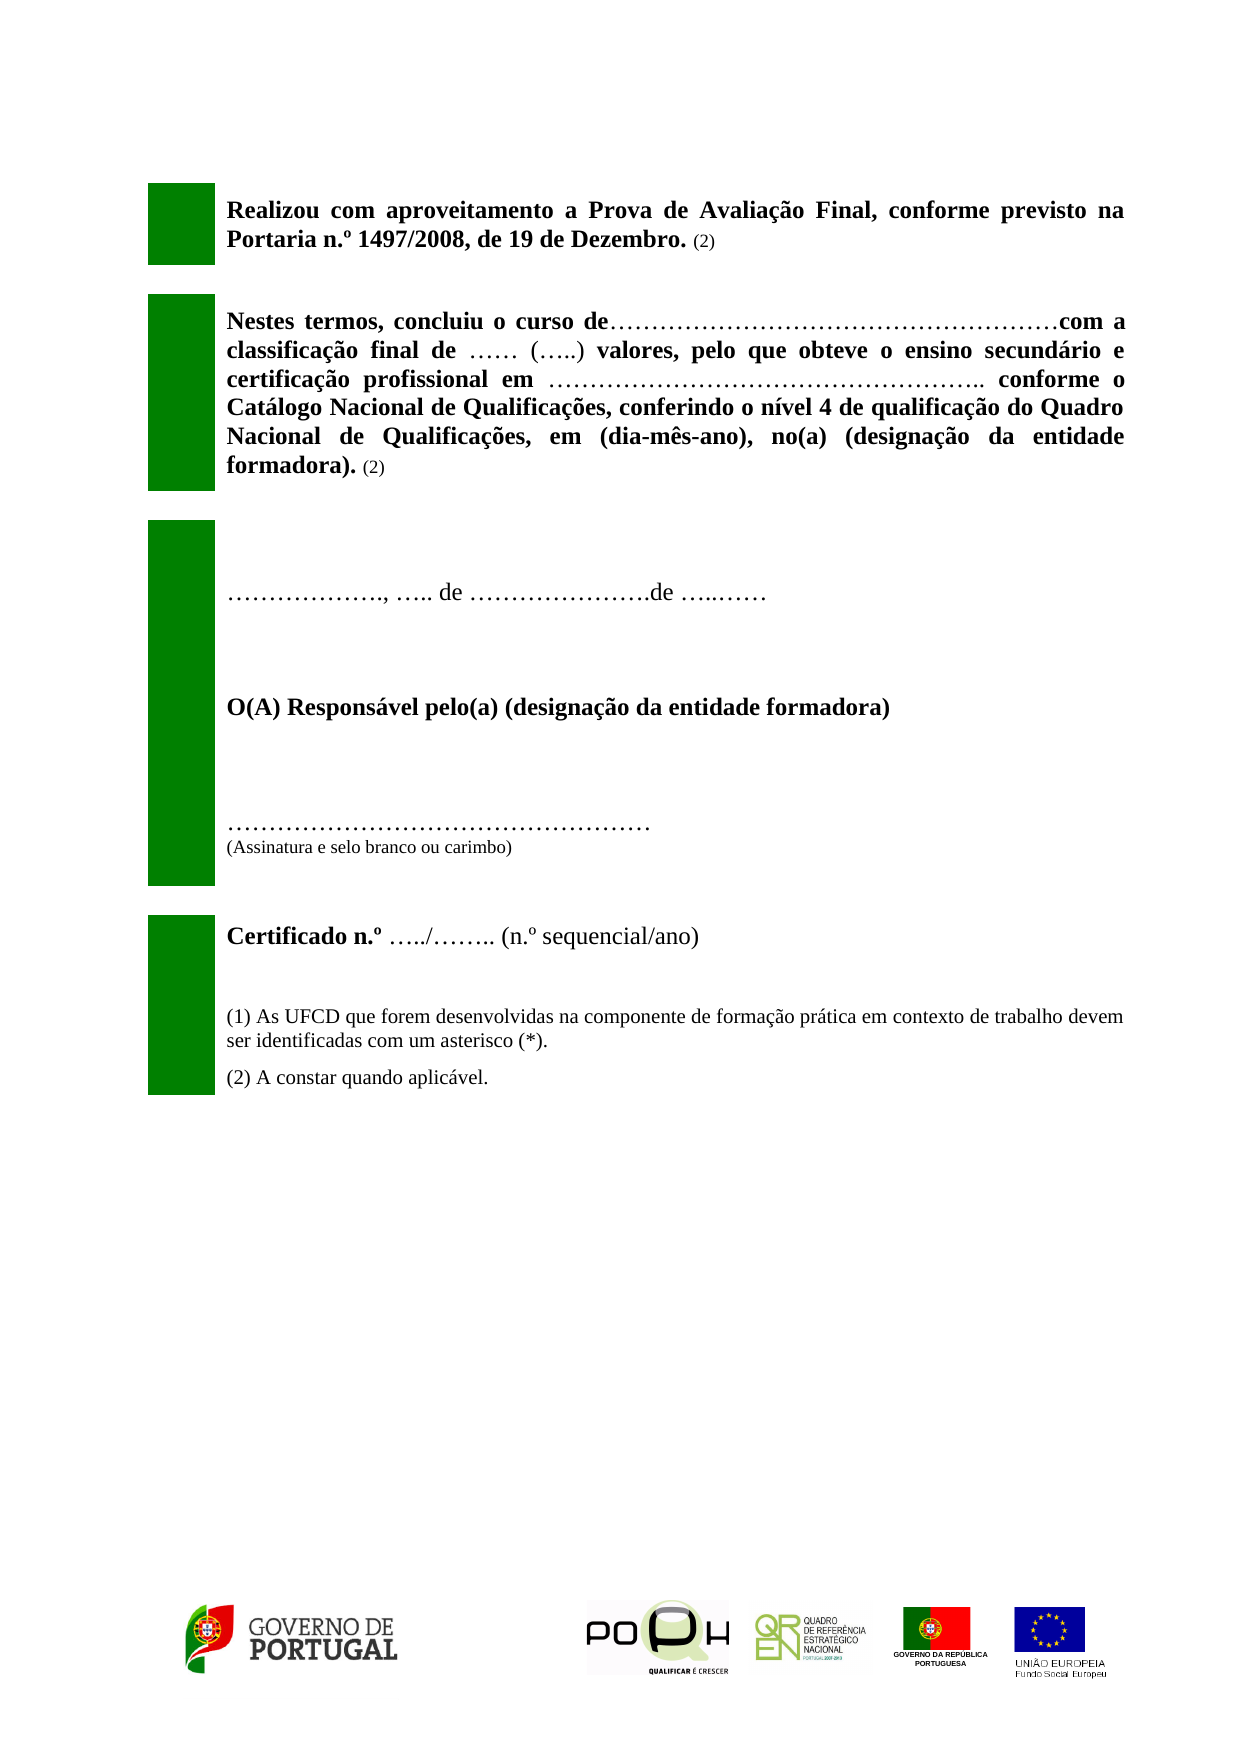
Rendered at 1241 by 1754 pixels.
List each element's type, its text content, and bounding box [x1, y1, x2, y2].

table_cell [148, 491, 215, 520]
table_cell [384, 491, 515, 520]
table_cell [1038, 886, 1137, 915]
table_cell [215, 265, 384, 294]
table_cell Certificado n.º …../…….. (n.º sequencial/ano) (1) As UFCD que forem desenvolvidas na componente de formação prática em contexto de trabalho devem ser identificadas com um asterisco (*). (2) A constar quando aplicável. [215, 915, 1137, 1095]
table_cell [1038, 491, 1137, 520]
table_cell [215, 491, 384, 520]
table_cell ………………., ….. de ………………….de …..…… O(A) Responsável pelo(a) (designação da entidade formadora) …………………………………………… (Assinatura e selo branco ou carimbo) [215, 520, 1137, 886]
table_cell [148, 265, 215, 294]
table_cell Nestes termos, concluiu o curso de………………………………………………com a classificação final de …… (…..) valores, pelo que obteve o ensino secundário e certificação profissional em …………………………………………….. conforme o Catálogo Nacional de Qualificações, conferindo o nível 4 de qualificação do Quadro Nacional de Qualificações, em (dia-mês-ano), no(a) (designação da entidade formadora). (2) [215, 294, 1137, 491]
table_cell [515, 886, 1038, 915]
table_cell [148, 886, 215, 915]
table_cell [148, 915, 215, 1095]
table_cell [384, 886, 515, 915]
table_cell [515, 491, 1038, 520]
table_cell [1038, 265, 1137, 294]
table_cell [515, 265, 1038, 294]
table_header Realizou com aproveitamento a Prova de Avaliação Final, conforme previsto na Portaria n.º 1497/2008, de 19 de Dezembro. (2) [215, 183, 1137, 265]
table_cell [215, 886, 384, 915]
table_header [148, 183, 215, 265]
table_cell [148, 294, 215, 491]
table_cell [384, 265, 515, 294]
table_cell [148, 520, 215, 886]
